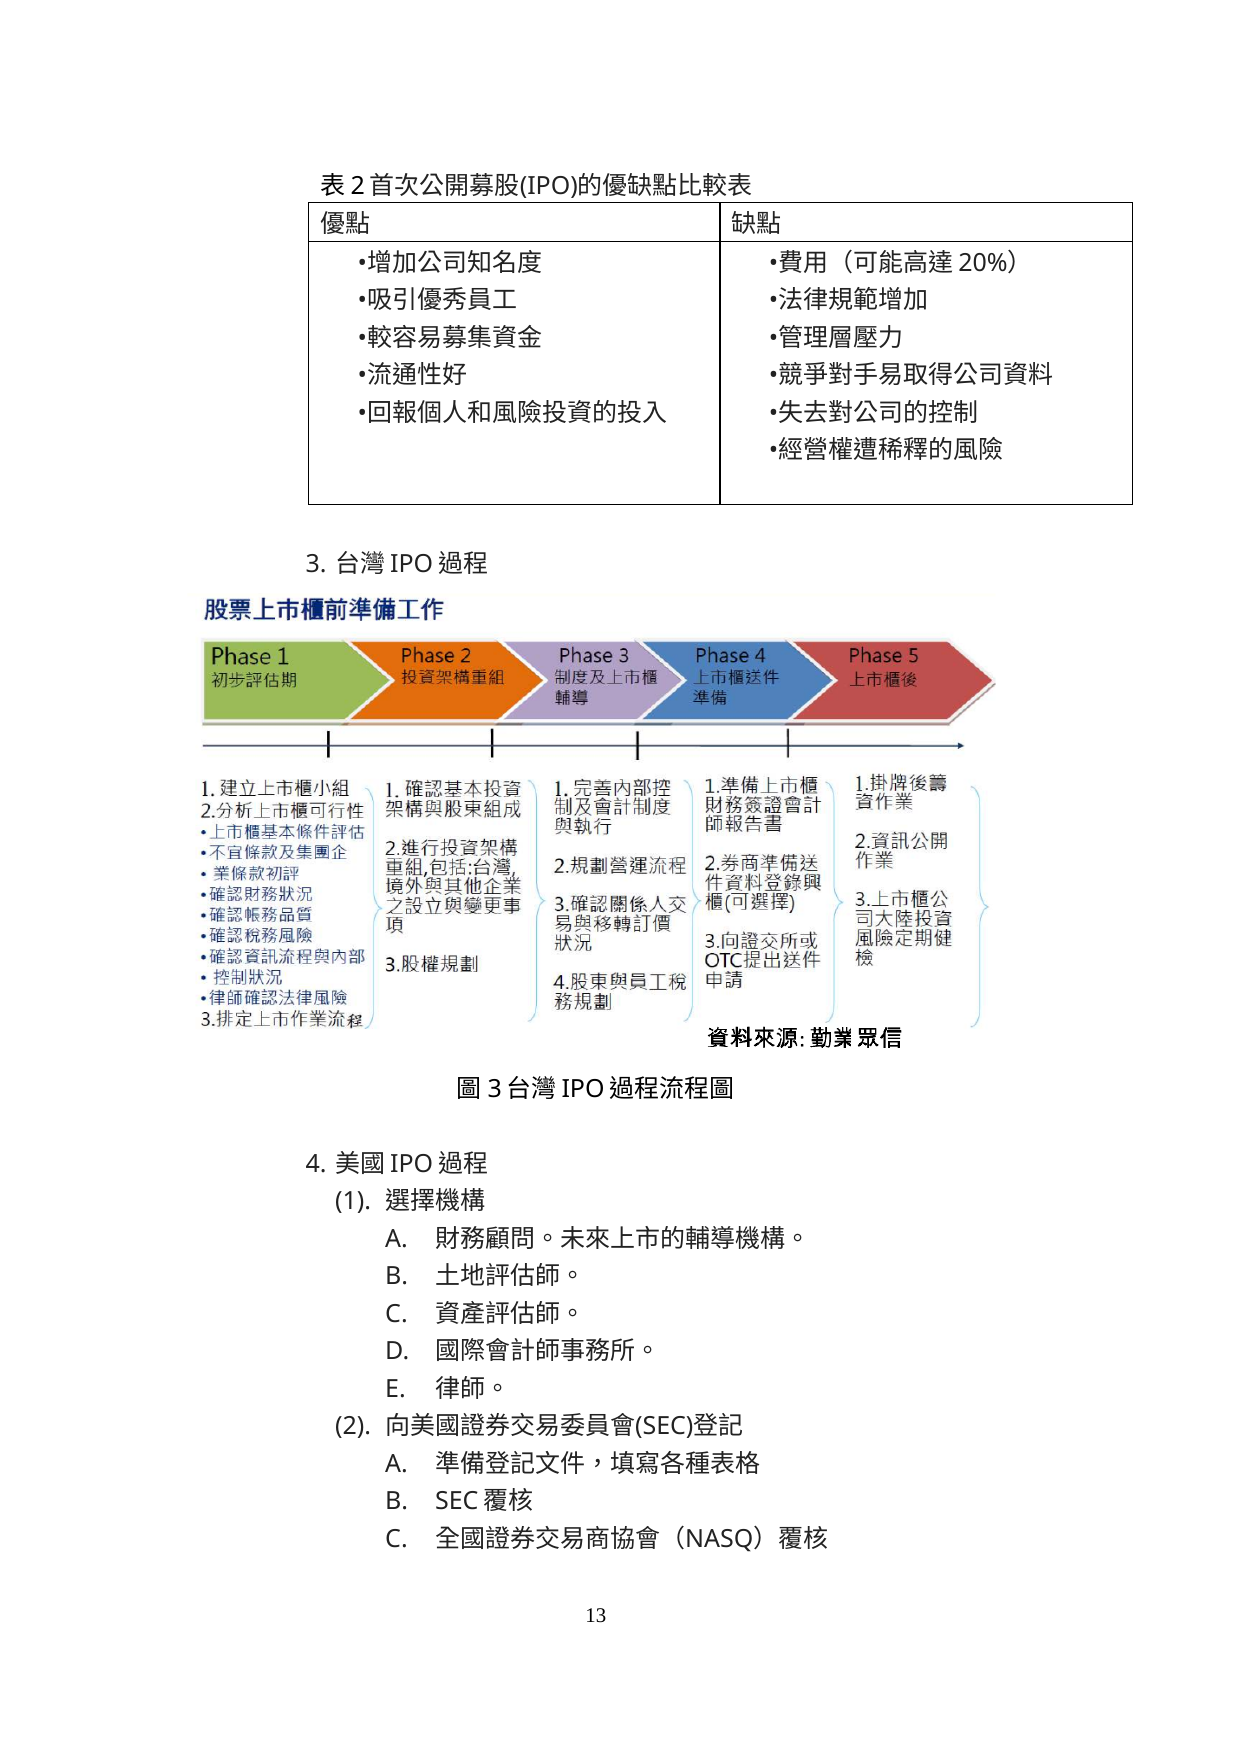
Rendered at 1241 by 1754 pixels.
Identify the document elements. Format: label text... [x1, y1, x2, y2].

list 律師。 [385, 1368, 1004, 1405]
text 圖 3台灣IPO過程流程圖 [187, 1068, 1004, 1105]
list 資產評估師。 [385, 1293, 1004, 1330]
list 土地評估師。 [385, 1255, 1004, 1293]
table_cell •費用（可能高達20%） •法律規範增加 •管理層壓力 •競爭對手易取得公司資料 •失去對公司的控制 •經營權遭稀釋的風險 [721, 242, 1132, 504]
table_header 優點 [309, 203, 719, 241]
list 美國IPO過程 [305, 1143, 1004, 1180]
list 準備登記文件，填寫各種表格 [385, 1443, 1004, 1480]
picture [187, 593, 1004, 1055]
list 財務顧問。未來上市的輔導機構。 [385, 1218, 1004, 1255]
list 全國證券交易商協會（NASQ）覆核 [385, 1518, 1004, 1555]
table_cell •增加公司知名度 •吸引優秀員工 •較容易募集資金 •流通性好 •回報個人和風險投資的投入 [309, 242, 719, 504]
list 向美國證券交易委員會(SEC)登記 [335, 1405, 1004, 1443]
table_header 缺點 [721, 203, 1132, 241]
text 表 2首次公開募股(IPO)的優缺點比較表 [320, 164, 1004, 202]
list 選擇機構 [335, 1180, 1004, 1218]
list 國際會計師事務所。 [385, 1330, 1004, 1368]
list SEC覆核 [385, 1480, 1004, 1518]
list 台灣IPO過程 [305, 543, 1004, 580]
